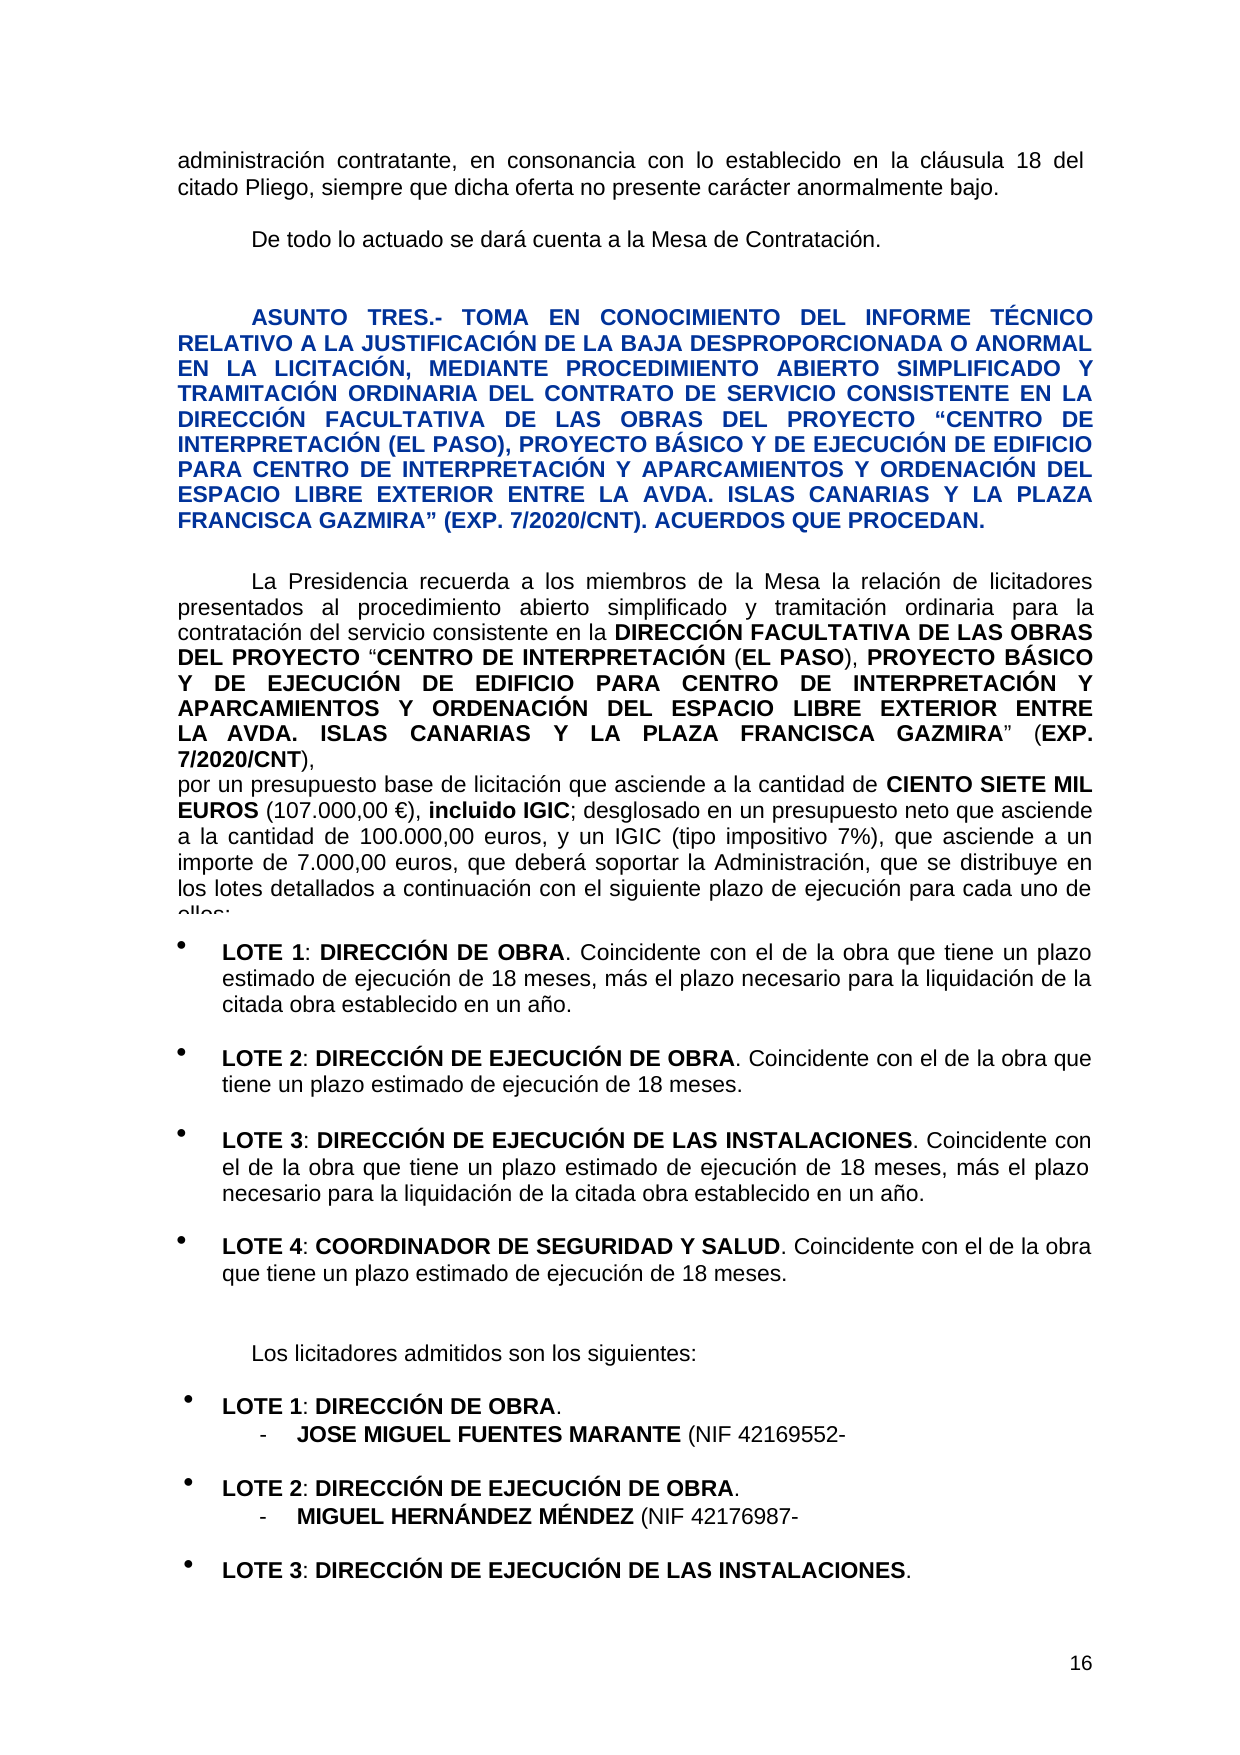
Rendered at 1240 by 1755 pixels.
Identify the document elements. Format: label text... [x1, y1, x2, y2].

text Los licitadores admitidos son los siguientes: [251, 1339, 699, 1366]
text  [184, 1392, 197, 1413]
text LOTE 2: DIRECCIÓN DE EJECUCIÓN DE OBRA. Coincidente con el de la obra que tiene un plazo estimado de ejecución de 18 meses. [222, 1046, 1095, 1097]
text LOTE 3: DIRECCIÓN DE EJECUCIÓN DE LAS INSTALACIONES. Coincidente con [222, 1126, 1095, 1153]
text  [177, 1232, 190, 1253]
text - JOSE MIGUEL FUENTES MARANTE (NIF 42169552-H) [259, 1420, 867, 1450]
text  [184, 1474, 197, 1495]
text LOTE 2: DIRECCIÓN DE EJECUCIÓN DE OBRA. [222, 1475, 820, 1502]
text LOTE 1: DIRECCIÓN DE OBRA. [222, 1393, 867, 1420]
text  [184, 1556, 197, 1577]
text  [177, 1125, 190, 1146]
text 16 [1069, 1651, 1094, 1675]
text administración contratante, en consonancia con lo establecido en la cláusula 18 del citado Pliego, siempre que dicha oferta no presente carácter anormalmente bajo. [177, 147, 1089, 200]
text ASUNTO TRES.- TOMA EN CONOCIMIENTO DEL INFORME TÉCNICO RELATIVO A LA JUSTIFICACIÓN DE LA BAJA DESPROPORCIONADA O ANORMAL EN LA LICITACIÓN, MEDIANTE PROCEDIMIENTO ABIERTO SIMPLIFICADO Y TRAMITACIÓN ORDINARIA DEL CONTRATO DE SERVICIO CONSISTENTE EN LA DIRECCIÓN FACULTATIVA DE LAS OBRAS DEL PROYECTO “CENTRO DE INTERPRETACIÓN (EL PASO), PROYECTO BÁSICO Y DE EJECUCIÓN DE EDIFICIO PARA CENTRO DE INTERPRETACIÓN Y APARCAMIENTOS Y ORDENACIÓN DEL ESPACIO LIBRE EXTERIOR ENTRE LA AVDA. ISLAS CANARIAS Y LA PLAZA FRANCISCA GAZMIRA” (EXP. 7/2020/CNT). ACUERDOS QUE PROCEDAN. [177, 305, 1093, 533]
text  [177, 938, 190, 958]
text LOTE 1: DIRECCIÓN DE OBRA. Coincidente con el de la obra que tiene un plazo estimado de ejecución de 18 meses, más el plazo necesario para la liquidación de la citada obra establecido en un año. [222, 939, 1093, 1018]
text por un presupuesto base de licitación que asciende a la cantidad de CIENTO SIETE MIL EUROS (107.000,00 €), incluido IGIC; desglosado en un presupuesto neto que asciende a la cantidad de 100.000,00 euros, y un IGIC (tipo impositivo 7%), que asciende a un importe de 7.000,00 euros, que deberá soportar la Administración, que se distribuye en los lotes detallados a continuación con el siguiente plazo de ejecución para cada uno de ellos: [177, 772, 1093, 914]
text LOTE 3: DIRECCIÓN DE EJECUCIÓN DE LAS INSTALACIONES. [222, 1557, 914, 1583]
text  [177, 1045, 190, 1066]
text - MIGUEL HERNÁNDEZ MÉNDEZ (NIF 42176987-R) [259, 1502, 820, 1532]
text LOTE 4: COORDINADOR DE SEGURIDAD Y SALUD. Coincidente con el de la obra que tiene un plazo estimado de ejecución de 18 meses. [222, 1233, 1095, 1286]
text La Presidencia recuerda a los miembros de la Mesa la relación de licitadores presentados al procedimiento abierto simplificado y tramitación ordinaria para la contratación del servicio consistente en la DIRECCIÓN FACULTATIVA DE LAS OBRAS DEL PROYECTO “CENTRO DE INTERPRETACIÓN (EL PASO), PROYECTO BÁSICO Y DE EJECUCIÓN DE EDIFICIO PARA CENTRO DE INTERPRETACIÓN Y APARCAMIENTOS Y ORDENACIÓN DEL ESPACIO LIBRE EXTERIOR ENTRE LA AVDA. ISLAS CANARIAS Y LA PLAZA FRANCISCA GAZMIRA” (EXP. 7/2020/CNT), [177, 569, 1093, 772]
text De todo lo actuado se dará cuenta a la Mesa de Contratación. [251, 226, 884, 253]
text el de la obra que tiene un plazo estimado de ejecución de 18 meses, más el plazo necesario para la liquidación de la citada obra establecido en un año. [222, 1153, 1095, 1206]
